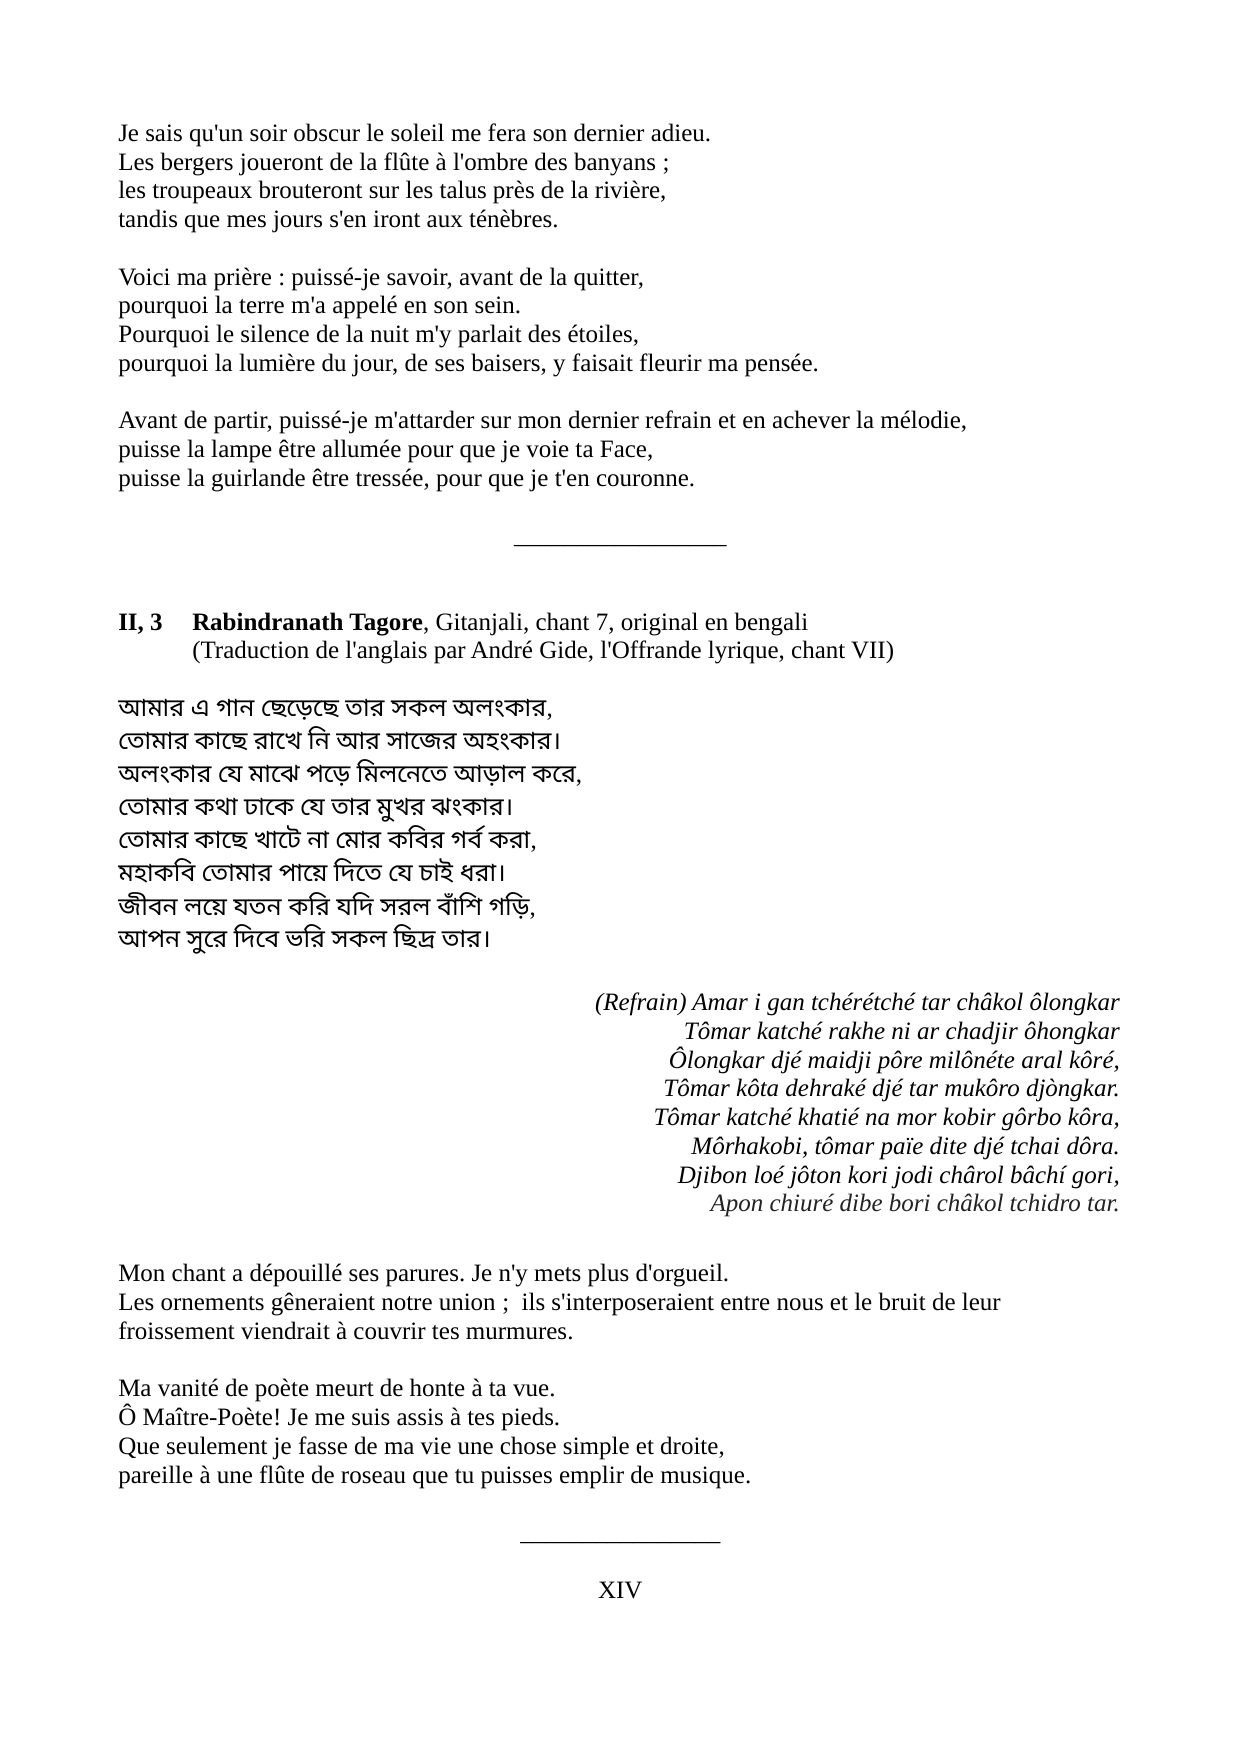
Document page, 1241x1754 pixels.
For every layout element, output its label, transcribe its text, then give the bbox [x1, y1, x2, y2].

list তোমার কাছে খাটে না মোর কবির গর্ব করা, [118, 825, 1122, 859]
text Mon chant a dépouillé ses parures. Je n'y mets plus d'orgueil. [118, 1258, 1122, 1287]
text puisse la guirlande être tressée, pour que je t'en couronne. [118, 463, 1122, 492]
text tandis que mes jours s'en iront aux ténèbres. [118, 204, 1122, 233]
list (Refrain) Amar i gan tchérétché tar châkol ôlongkar [118, 987, 1122, 1016]
text XIV [118, 1575, 1122, 1603]
list Môrhakobi, tômar païe dite djé tchai dôra. [118, 1131, 1122, 1160]
text les troupeaux brouteront sur les talus près de la rivière, [118, 176, 1122, 204]
text Avant de partir, puissé-je m'attarder sur mon dernier refrain et en achever la mélodie, [118, 406, 1122, 434]
list অলংকার যে মাঝে পড়ে মিলনেতে আড়াল করে, [118, 759, 1122, 793]
text pourquoi la terre m'a appelé en son sein. [118, 291, 1122, 319]
text Je sais qu'un soir obscur le soleil me fera son dernier adieu. [118, 118, 1122, 147]
list তোমার কাছে রাখে নি আর সাজের অহংকার। [118, 727, 1122, 759]
text pourquoi la lumière du jour, de ses baisers, y faisait fleurir ma pensée. [118, 348, 1122, 377]
list Ôlongkar djé maidji pôre milônéte aral kôré, [118, 1045, 1122, 1073]
text Pourquoi le silence de la nuit m'y parlait des étoiles, [118, 319, 1122, 348]
list জীবন লয়ে যতন করি যদি সরল বাঁশি গড়ি, [118, 892, 1122, 925]
text Que seulement je fasse de ma vie une chose simple et droite, [118, 1431, 1122, 1460]
text Les bergers joueront de la flûte à l'ombre des banyans ; [118, 147, 1122, 176]
list Tômar kôta dehraké djé tar mukôro djòngkar. [118, 1073, 1122, 1102]
list Apon chiuré dibe bori châkol tchidro tar. [118, 1188, 1122, 1217]
list মহাকবি তোমার পায়ে দিতে যে চাই ধরা। [118, 859, 1122, 892]
text II, 3 Rabindranath Tagore, Gitanjali, chant 7, original en bengali [118, 607, 1122, 636]
list Tômar katché rakhe ni ar chadjir ôhongkar [118, 1016, 1122, 1045]
text (Traduction de l'anglais par André Gide, l'Offrande lyrique, chant VII) [118, 636, 1122, 664]
list Djibon loé jôton kori jodi chârol bâchí gori, [118, 1160, 1122, 1188]
text Voici ma prière : puissé-je savoir, avant de la quitter, [118, 262, 1122, 291]
text _________________ [118, 521, 1122, 549]
text pareille à une flûte de roseau que tu puisses emplir de musique. [118, 1460, 1122, 1488]
text ________________ [118, 1517, 1122, 1546]
list তোমার কথা ঢাকে যে তার মুখর ঝংকার। [118, 793, 1122, 825]
text Les ornements gêneraient notre union ; ils s'interposeraient entre nous et le bruit de leur froissement viendrait à couvrir tes murmures. [118, 1287, 1122, 1345]
list আমার এ গান ছেড়েছে তার সকল অলংকার, [118, 693, 1122, 727]
text Ô Maître-Poète! Je me suis assis à tes pieds. [118, 1402, 1122, 1431]
list Tômar katché khatié na mor kobir gôrbo kôra, [118, 1102, 1122, 1131]
text Ma vanité de poète meurt de honte à ta vue. [118, 1373, 1122, 1402]
text puisse la lampe être allumée pour que je voie ta Face, [118, 434, 1122, 463]
list আপন সুরে দিবে ভরি সকল ছিদ্র তার। [118, 925, 1122, 958]
